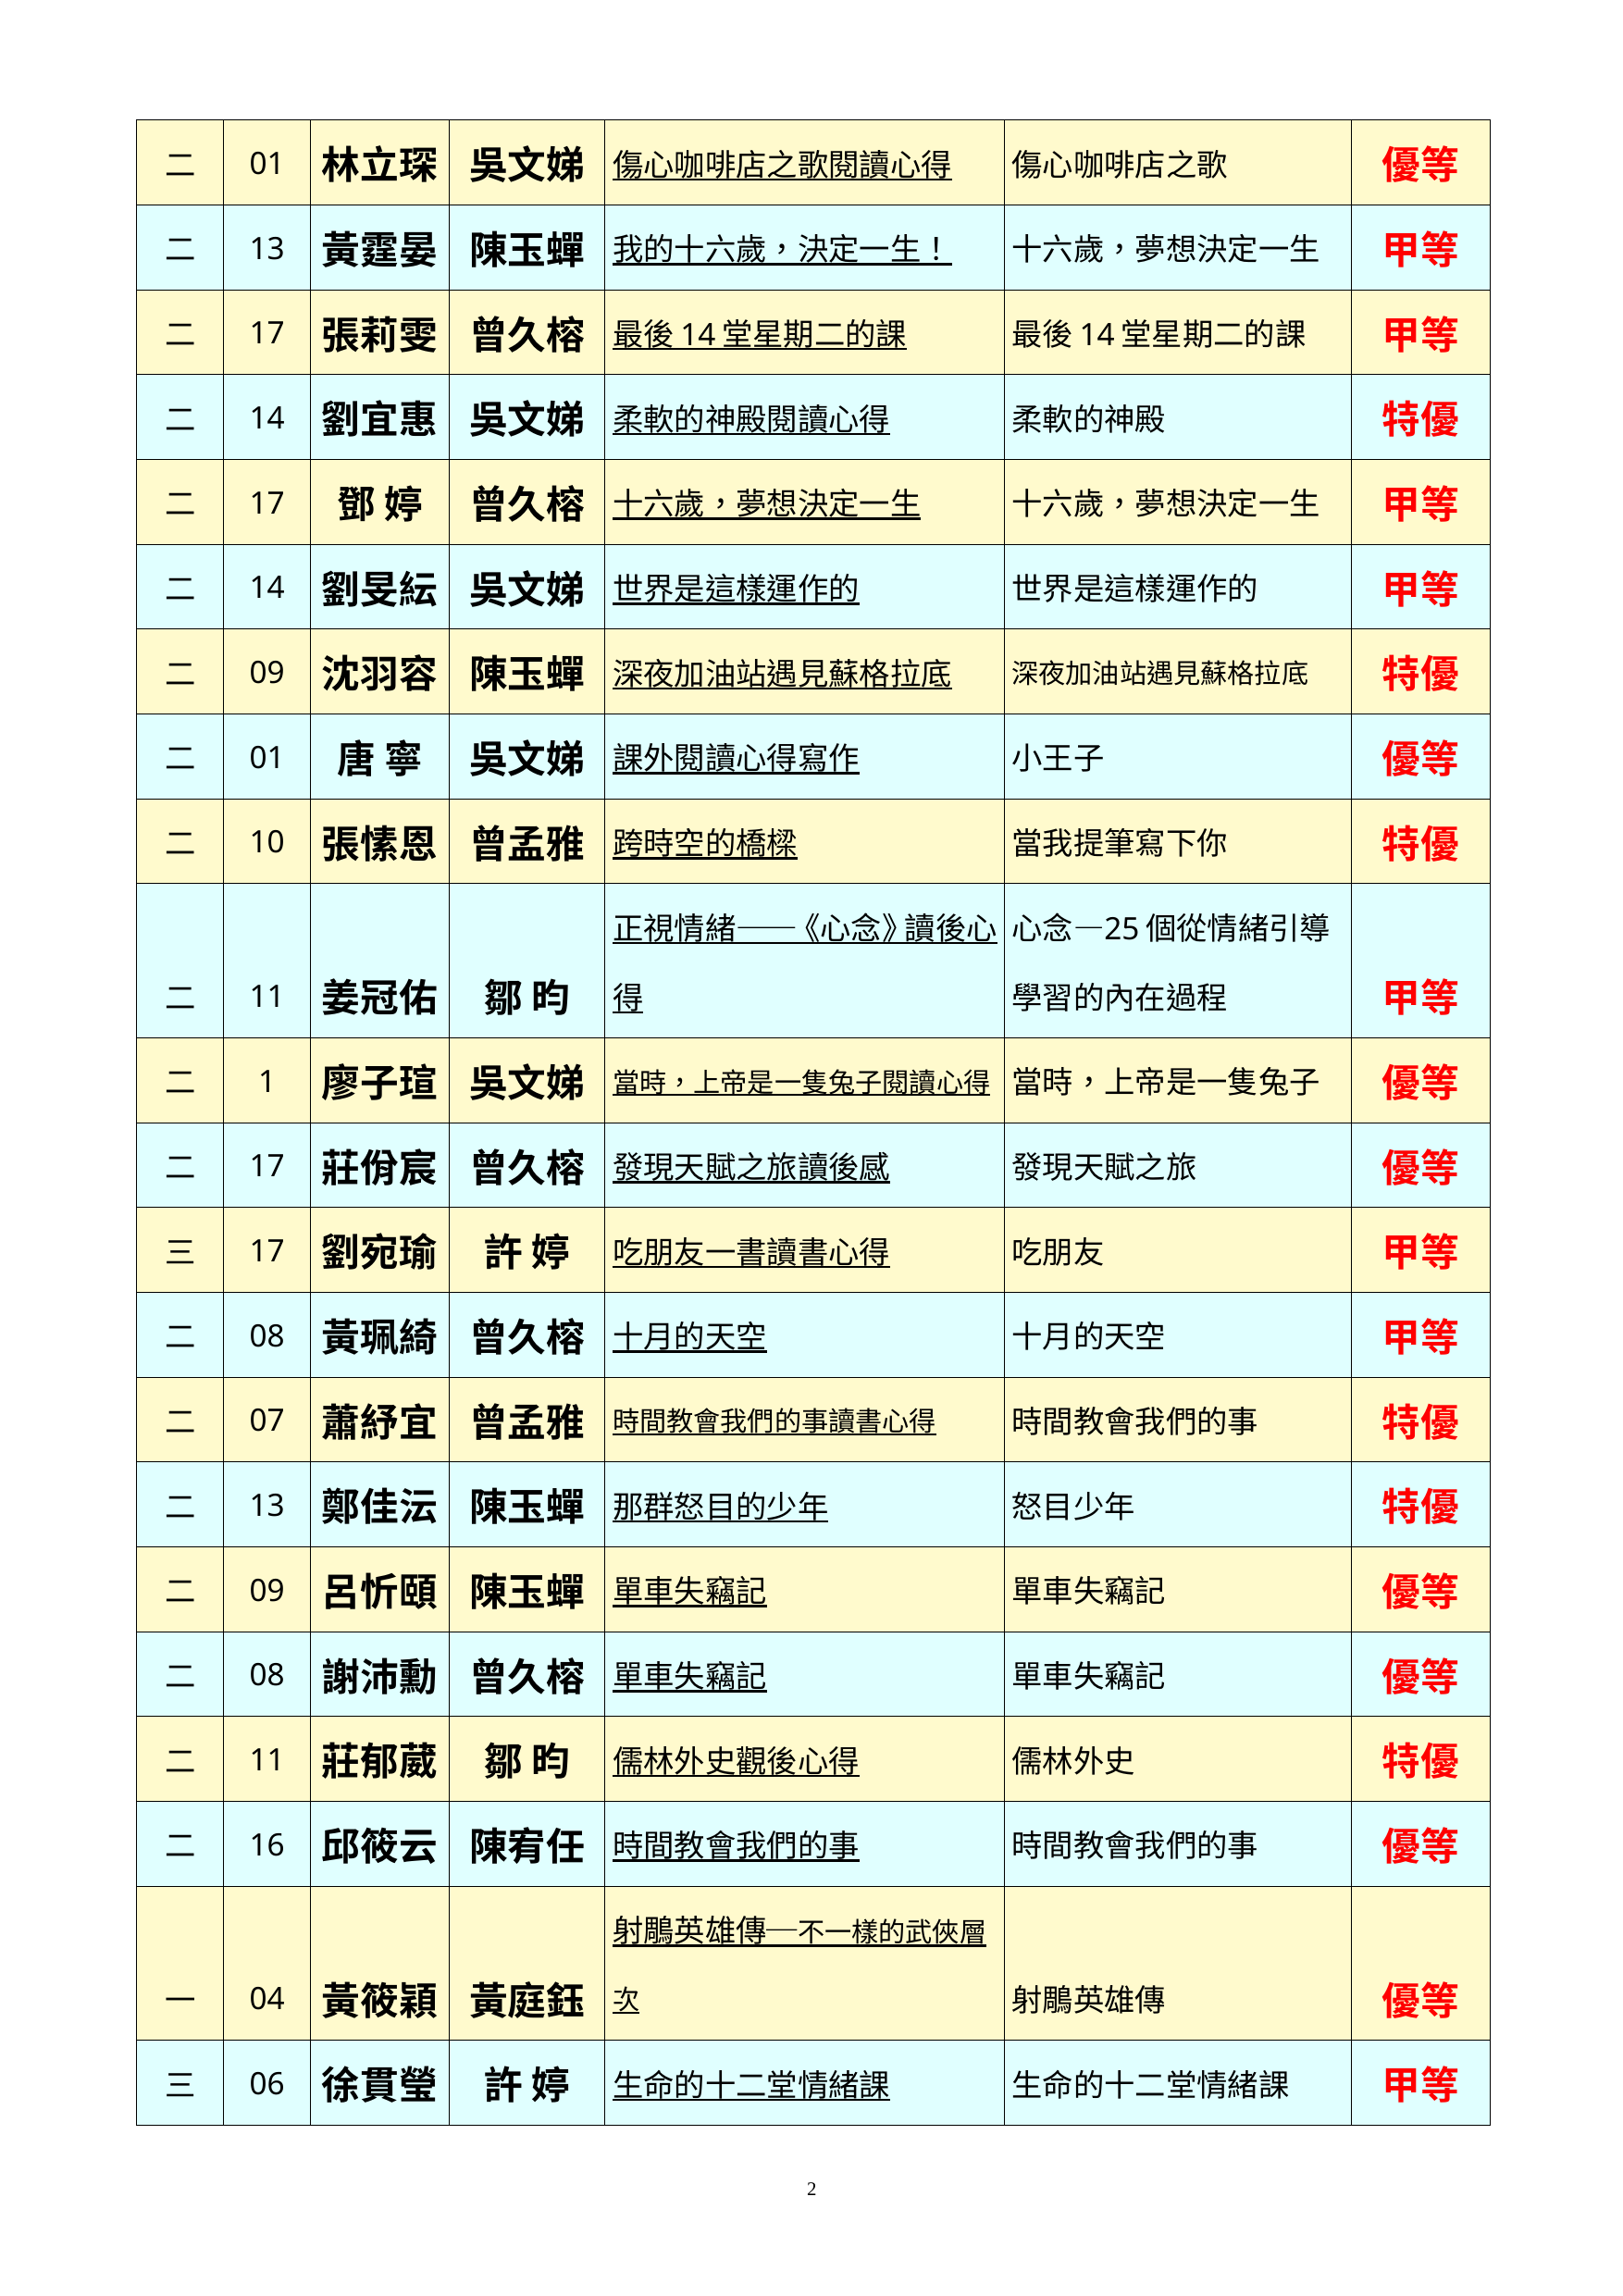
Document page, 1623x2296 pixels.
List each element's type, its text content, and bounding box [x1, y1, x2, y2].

table_cell 吳文娣 [450, 714, 604, 799]
table_cell 姜冠佑 [311, 884, 449, 1037]
table_cell 甲等 [1352, 545, 1490, 628]
table_cell 吳文娣 [450, 375, 604, 459]
table_cell 時間教會我們的事 [1005, 1378, 1351, 1461]
table_cell 生命的十二堂情緒課 [605, 2041, 1004, 2125]
table_cell 優等 [1352, 1802, 1490, 1886]
table_cell 二 [137, 460, 223, 544]
table_cell 二 [137, 1123, 223, 1207]
table_cell 傷心咖啡店之歌閱讀心得 [605, 120, 1004, 205]
table_cell 優等 [1352, 1887, 1490, 2040]
table_cell 甲等 [1352, 205, 1490, 290]
table_cell 二 [137, 205, 223, 290]
table_cell 07 [224, 1378, 310, 1461]
table_cell 單車失竊記 [1005, 1547, 1351, 1632]
table_cell 十月的天空 [1005, 1293, 1351, 1377]
table_cell 十六歲，夢想決定一生 [1005, 460, 1351, 544]
table_cell 陳玉蟬 [450, 1547, 604, 1632]
table_cell 陳玉蟬 [450, 205, 604, 290]
table_cell 二 [137, 120, 223, 205]
table_cell 張莉雯 [311, 291, 449, 374]
table_cell 10 [224, 800, 310, 883]
table_cell 二 [137, 1462, 223, 1546]
table_cell 二 [137, 1293, 223, 1377]
table_cell 14 [224, 375, 310, 459]
table_cell 陳宥任 [450, 1802, 604, 1886]
table_cell 特優 [1352, 1462, 1490, 1546]
table_cell 二 [137, 1717, 223, 1801]
table_cell 莊佾宸 [311, 1123, 449, 1207]
table_cell 二 [137, 629, 223, 714]
table_cell 十月的天空 [605, 1293, 1004, 1377]
table_cell 09 [224, 629, 310, 714]
table_cell 13 [224, 205, 310, 290]
table_cell 曾久榕 [450, 1632, 604, 1716]
table_cell 鄧 婷 [311, 460, 449, 544]
table_cell 生命的十二堂情緒課 [1005, 2041, 1351, 2125]
table_cell 柔軟的神殿閱讀心得 [605, 375, 1004, 459]
table_cell 二 [137, 1378, 223, 1461]
table_cell 最後14堂星期二的課 [1005, 291, 1351, 374]
table_cell 吃朋友 [1005, 1208, 1351, 1292]
table_cell 04 [224, 1887, 310, 2040]
table_cell 發現天賦之旅 [1005, 1123, 1351, 1207]
table_cell 林立琛 [311, 120, 449, 205]
table_cell 三 [137, 2041, 223, 2125]
table_cell 01 [224, 714, 310, 799]
table_cell 十六歲，夢想決定一生 [605, 460, 1004, 544]
table_cell 鄒 昀 [450, 884, 604, 1037]
table_cell 心念—25個從情緒引導學習的內在過程 [1005, 884, 1351, 1037]
table_cell 二 [137, 800, 223, 883]
table_cell 二 [137, 291, 223, 374]
table_cell 發現天賦之旅讀後感 [605, 1123, 1004, 1207]
table_cell 黃霆晏 [311, 205, 449, 290]
table_cell 那群怒目的少年 [605, 1462, 1004, 1546]
table_cell 二 [137, 1632, 223, 1716]
table_cell 17 [224, 1208, 310, 1292]
table_cell 二 [137, 375, 223, 459]
table_cell 時間教會我們的事 [605, 1802, 1004, 1886]
table_cell 17 [224, 460, 310, 544]
table_cell 吳文娣 [450, 120, 604, 205]
table_cell 甲等 [1352, 1293, 1490, 1377]
table_cell 黃庭鈺 [450, 1887, 604, 2040]
table_cell 09 [224, 1547, 310, 1632]
table_cell 甲等 [1352, 291, 1490, 374]
table_cell 甲等 [1352, 460, 1490, 544]
table_cell 蕭紓宜 [311, 1378, 449, 1461]
table_cell 深夜加油站遇見蘇格拉底 [1005, 629, 1351, 714]
table_cell 儒林外史 [1005, 1717, 1351, 1801]
table_cell 甲等 [1352, 1208, 1490, 1292]
table_cell 曾久榕 [450, 1293, 604, 1377]
table_cell 劉宛瑜 [311, 1208, 449, 1292]
table_cell 曾久榕 [450, 460, 604, 544]
table_cell 正視情緒——《心念》讀後心得 [605, 884, 1004, 1037]
table_cell 世界是這樣運作的 [605, 545, 1004, 628]
table_cell 小王子 [1005, 714, 1351, 799]
table_cell 二 [137, 884, 223, 1037]
table_cell 11 [224, 884, 310, 1037]
table_cell 特優 [1352, 800, 1490, 883]
table_cell 曾久榕 [450, 291, 604, 374]
table_cell 甲等 [1352, 2041, 1490, 2125]
table_cell 柔軟的神殿 [1005, 375, 1351, 459]
table_cell 優等 [1352, 1123, 1490, 1207]
table_cell 傷心咖啡店之歌 [1005, 120, 1351, 205]
table_cell 唐 寧 [311, 714, 449, 799]
table_cell 世界是這樣運作的 [1005, 545, 1351, 628]
table_cell 當我提筆寫下你 [1005, 800, 1351, 883]
table_cell 特優 [1352, 375, 1490, 459]
table_cell 1 [224, 1038, 310, 1123]
table_cell 吃朋友一書讀書心得 [605, 1208, 1004, 1292]
table_cell 二 [137, 1547, 223, 1632]
table_cell 射鵰英雄傳─不一樣的武俠層次 [605, 1887, 1004, 2040]
table_cell 11 [224, 1717, 310, 1801]
table_cell 儒林外史觀後心得 [605, 1717, 1004, 1801]
table_cell 單車失竊記 [1005, 1632, 1351, 1716]
table_cell 二 [137, 1038, 223, 1123]
table_cell 吳文娣 [450, 1038, 604, 1123]
table_cell 二 [137, 1802, 223, 1886]
table_cell 當時，上帝是一隻兔子閱讀心得 [605, 1038, 1004, 1123]
table_cell 徐貫瑩 [311, 2041, 449, 2125]
table_cell 特優 [1352, 1378, 1490, 1461]
table_cell 鄒 昀 [450, 1717, 604, 1801]
table_cell 08 [224, 1632, 310, 1716]
table_cell 三 [137, 1208, 223, 1292]
table_cell 謝沛勳 [311, 1632, 449, 1716]
table_cell 莊郁葳 [311, 1717, 449, 1801]
table_cell 射鵰英雄傳 [1005, 1887, 1351, 2040]
table_cell 邱筱云 [311, 1802, 449, 1886]
table_cell 黃珮綺 [311, 1293, 449, 1377]
table_cell 二 [137, 545, 223, 628]
table_cell 優等 [1352, 714, 1490, 799]
table_cell 二 [137, 714, 223, 799]
table_cell 優等 [1352, 120, 1490, 205]
table_cell 沈羽容 [311, 629, 449, 714]
table_cell 甲等 [1352, 884, 1490, 1037]
table_cell 許 婷 [450, 1208, 604, 1292]
table_cell 曾孟雅 [450, 800, 604, 883]
table_cell 劉宜惠 [311, 375, 449, 459]
table_cell 我的十六歲，決定一生！ [605, 205, 1004, 290]
table_cell 單車失竊記 [605, 1632, 1004, 1716]
table_cell 當時，上帝是一隻兔子 [1005, 1038, 1351, 1123]
table_cell 17 [224, 291, 310, 374]
table_cell 課外閱讀心得寫作 [605, 714, 1004, 799]
table_cell 黃筱穎 [311, 1887, 449, 2040]
table_cell 一 [137, 1887, 223, 2040]
table_cell 十六歲，夢想決定一生 [1005, 205, 1351, 290]
table_cell 特優 [1352, 629, 1490, 714]
table_cell 許 婷 [450, 2041, 604, 2125]
table_cell 17 [224, 1123, 310, 1207]
table_cell 深夜加油站遇見蘇格拉底 [605, 629, 1004, 714]
table_cell 呂忻頤 [311, 1547, 449, 1632]
table_cell 優等 [1352, 1547, 1490, 1632]
table_cell 曾孟雅 [450, 1378, 604, 1461]
table_cell 劉旻紜 [311, 545, 449, 628]
table_cell 特優 [1352, 1717, 1490, 1801]
table_cell 跨時空的橋樑 [605, 800, 1004, 883]
table_cell 單車失竊記 [605, 1547, 1004, 1632]
table_cell 14 [224, 545, 310, 628]
table_cell 陳玉蟬 [450, 1462, 604, 1546]
table_cell 最後14堂星期二的課 [605, 291, 1004, 374]
table_cell 吳文娣 [450, 545, 604, 628]
table_cell 時間教會我們的事 [1005, 1802, 1351, 1886]
table_cell 時間教會我們的事讀書心得 [605, 1378, 1004, 1461]
table_cell 陳玉蟬 [450, 629, 604, 714]
table_cell 鄭佳沄 [311, 1462, 449, 1546]
table_cell 01 [224, 120, 310, 205]
table_cell 張愫恩 [311, 800, 449, 883]
table_cell 曾久榕 [450, 1123, 604, 1207]
table_cell 廖子瑄 [311, 1038, 449, 1123]
table_cell 08 [224, 1293, 310, 1377]
table_cell 13 [224, 1462, 310, 1546]
table_cell 怒目少年 [1005, 1462, 1351, 1546]
table_cell 優等 [1352, 1038, 1490, 1123]
table_cell 06 [224, 2041, 310, 2125]
table_cell 優等 [1352, 1632, 1490, 1716]
table_cell 16 [224, 1802, 310, 1886]
